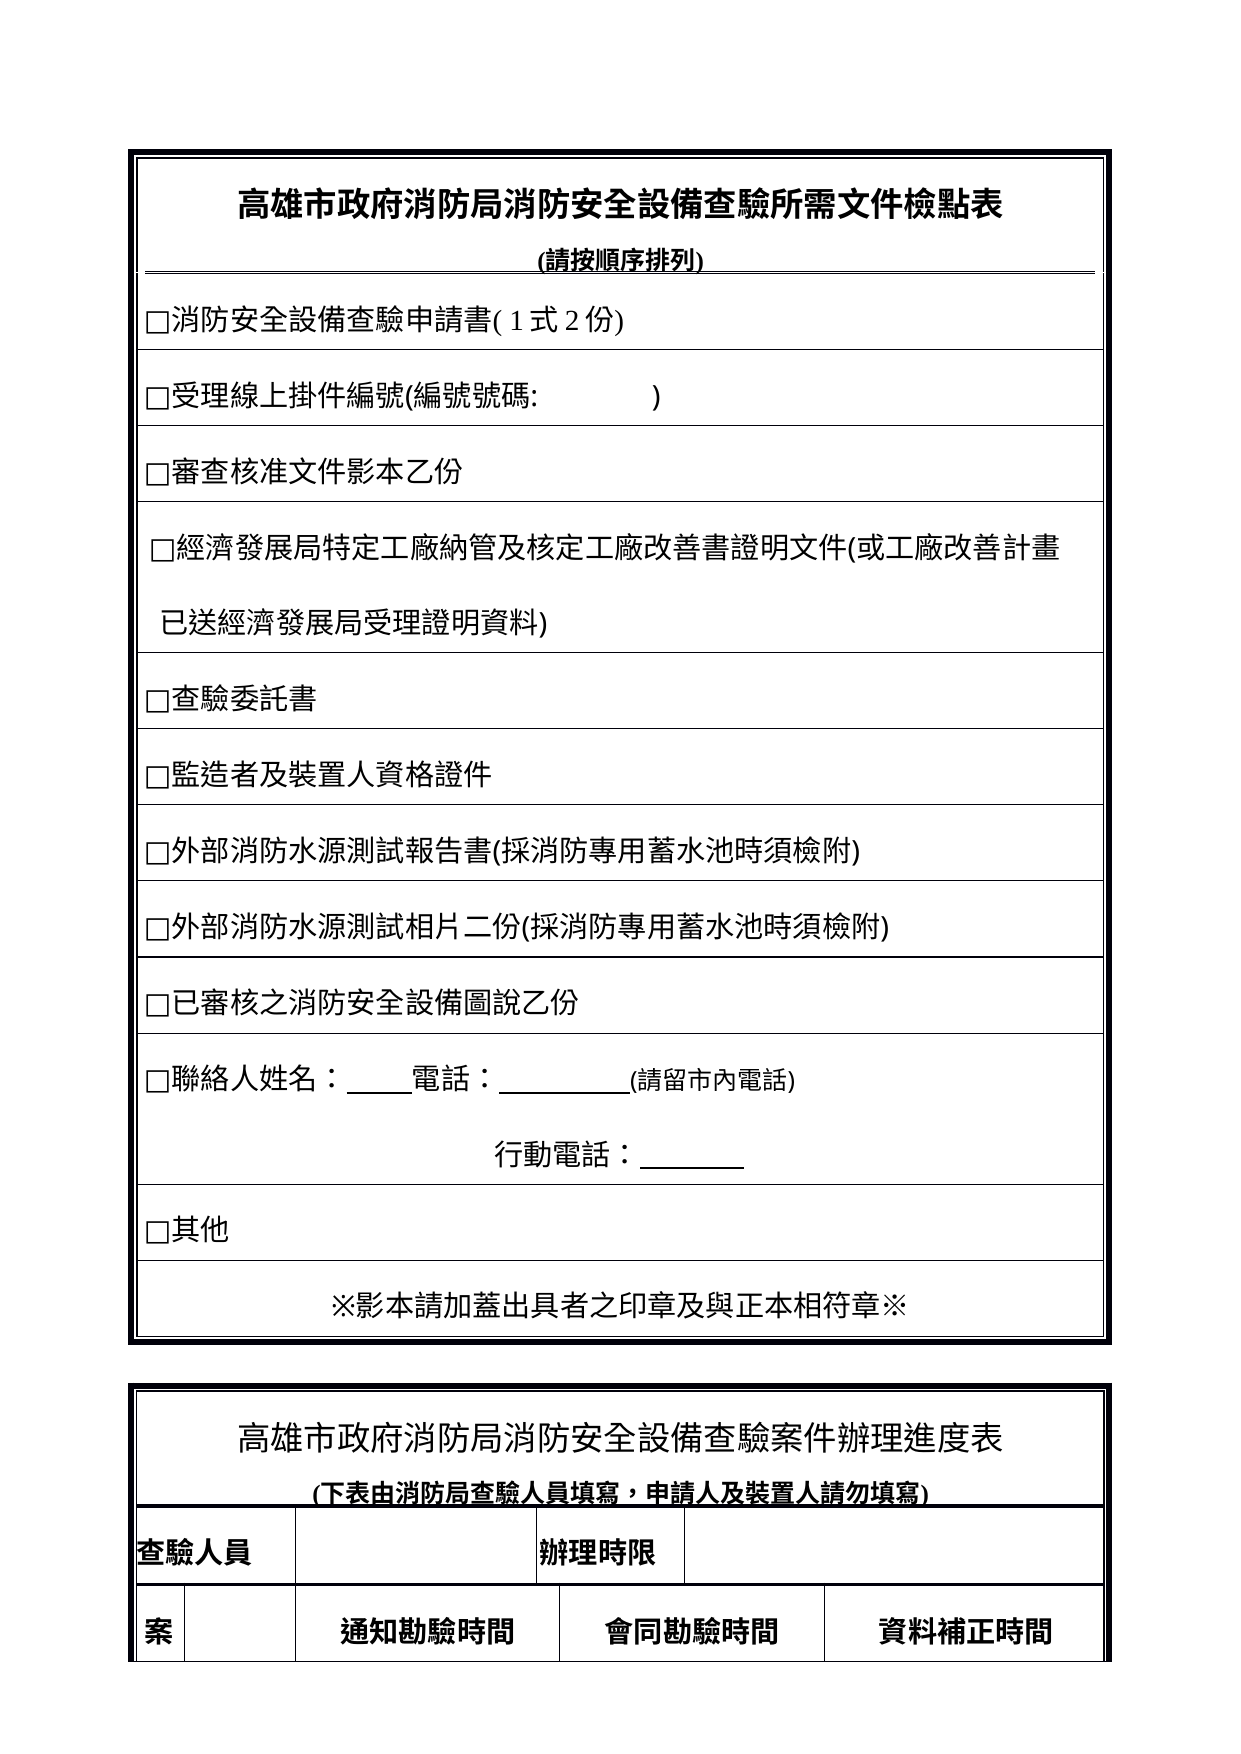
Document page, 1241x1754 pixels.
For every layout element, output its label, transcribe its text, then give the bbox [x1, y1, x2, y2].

table_cell 查驗人員 [137, 1508, 295, 1582]
table_cell □其他 [138, 1185, 1103, 1259]
table_cell [185, 1586, 295, 1661]
table_cell □審查核准文件影本乙份 [138, 426, 1103, 501]
table_cell □外部消防水源測試報告書(採消防專用蓄水池時須檢附) [138, 805, 1103, 880]
table_cell 案 [137, 1586, 184, 1661]
table_cell □消防安全設備查驗申請書( 1式2份) [134, 271, 1106, 349]
table_cell 通知勘驗時間 [296, 1586, 559, 1661]
table_cell □外部消防水源測試相片二份(採消防專用蓄水池時須檢附) [138, 881, 1103, 956]
table_cell 會同勘驗時間 [560, 1586, 824, 1661]
table_cell [685, 1508, 1103, 1582]
table_header 高雄市政府消防局消防安全設備查驗案件辦理進度表 (下表由消防局查驗人員填寫，申請人及裝置人請勿填寫) [137, 1392, 1103, 1504]
table_cell 辦理時限 [537, 1508, 684, 1582]
table_cell □查驗委託書 [138, 653, 1103, 728]
table_cell ※影本請加蓋出具者之印章及與正本相符章※ [138, 1261, 1103, 1336]
table_header 高雄市政府消防局消防安全設備查驗所需文件檢點表 (請按順序排列) [138, 159, 1103, 271]
table_cell □已審核之消防安全設備圖說乙份 [138, 958, 1103, 1032]
table_cell [296, 1508, 536, 1582]
table_cell □監造者及裝置人資格證件 [138, 729, 1103, 804]
table_cell 資料補正時間 [825, 1586, 1103, 1661]
table_cell □經濟發展局特定工廠納管及核定工廠改善書證明文件(或工廠改善計畫 已送經濟發展局受理證明資料) [138, 502, 1103, 652]
table_cell □聯絡人姓名： 電話： (請留市內電話) 行動電話： [138, 1034, 1103, 1183]
table_cell □受理線上掛件編號(編號號碼: ) [138, 350, 1103, 425]
